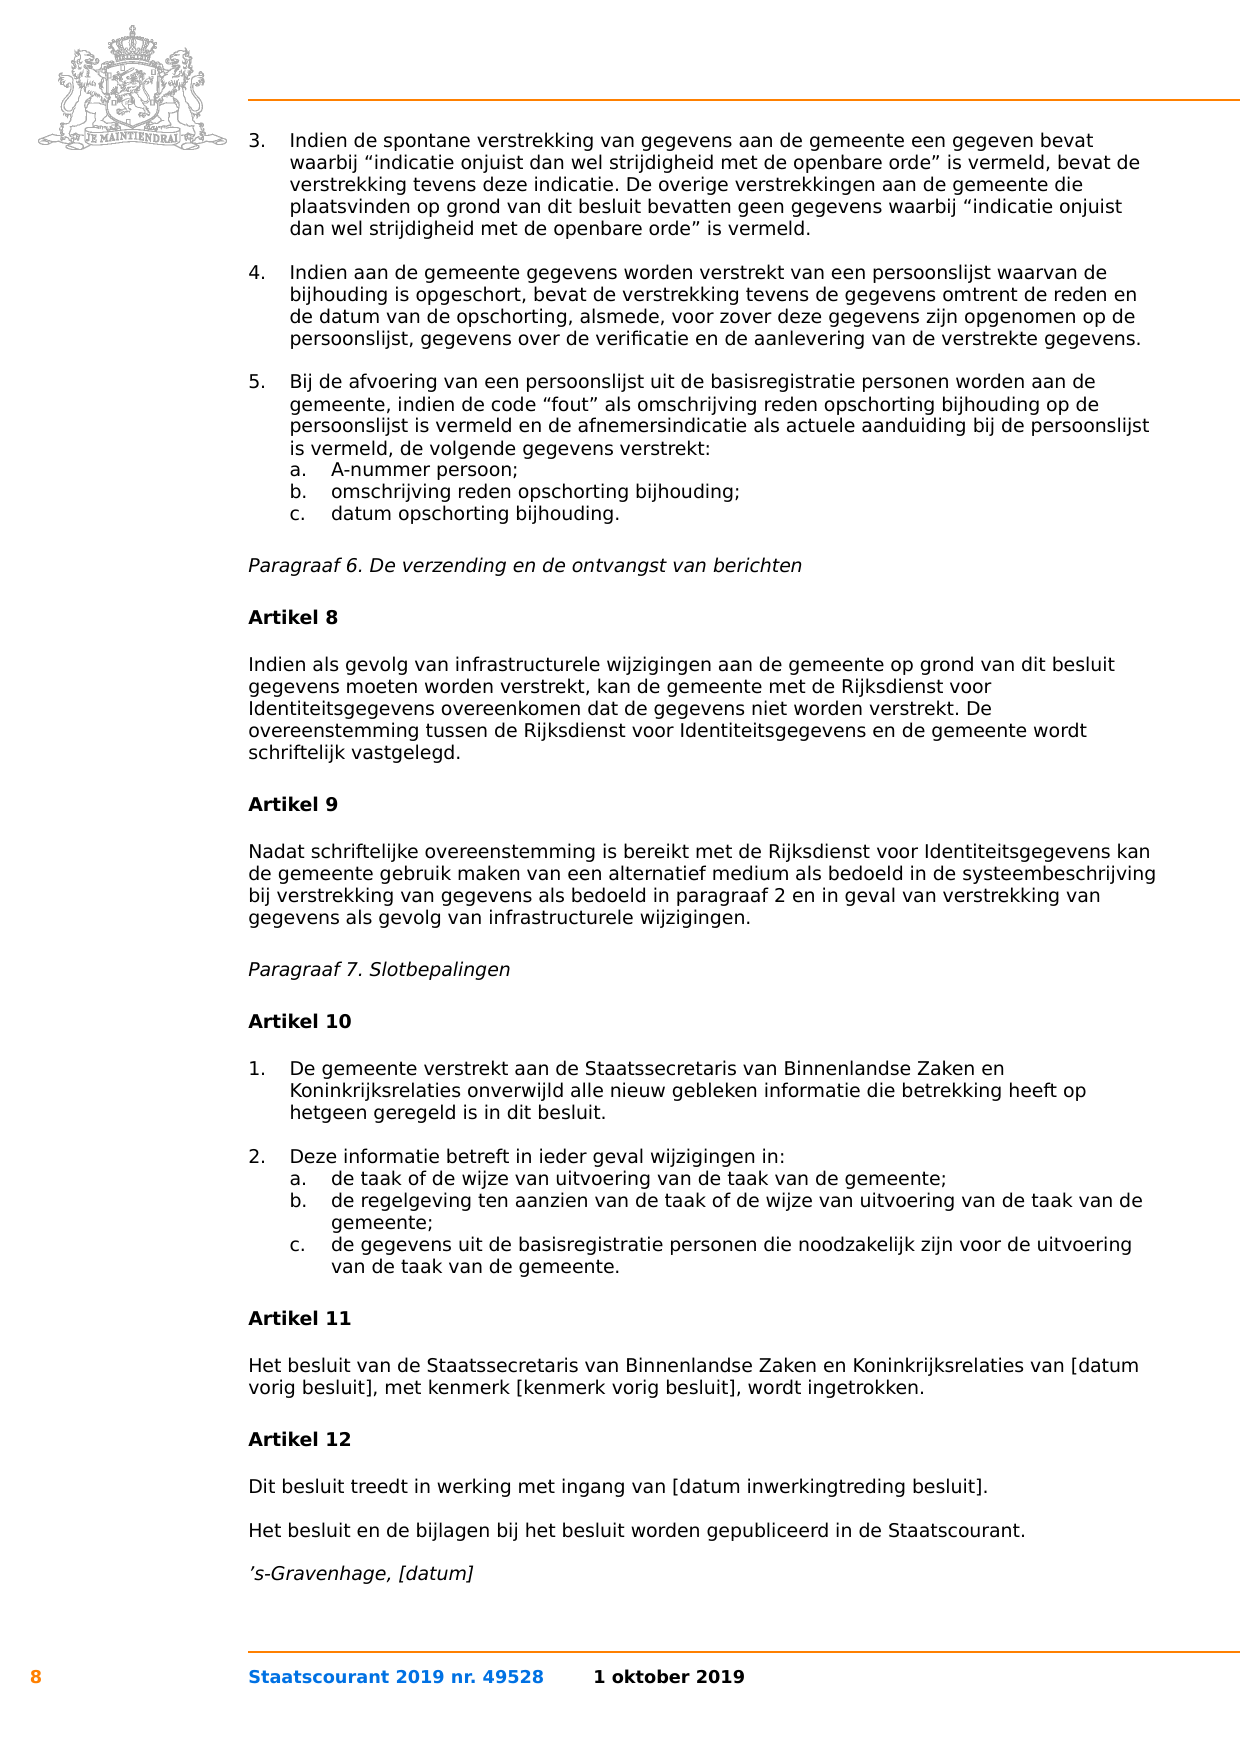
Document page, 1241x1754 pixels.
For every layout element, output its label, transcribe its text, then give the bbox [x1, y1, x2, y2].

text a. A-nummer persoon; [289, 459, 1163, 481]
subtitle Artikel 9 [248, 794, 1163, 816]
subtitle Artikel 10 [248, 1011, 1163, 1033]
text 1. De gemeente verstrekt aan de Staatssecretaris van Binnenlandse Zaken en Koninkrijksrelaties onverwijld alle nieuw gebleken informatie die betrekking heeft op hetgeen geregeld is in dit besluit. [248, 1058, 1163, 1124]
text c. datum opschorting bijhouding. [289, 503, 1163, 525]
text Indien als gevolg van infrastructurele wijzigingen aan de gemeente op grond van dit besluit gegevens moeten worden verstrekt, kan de gemeente met de Rijksdienst voor Identiteitsgegevens overeenkomen dat de gegevens niet worden verstrekt. De overeenstemming tussen de Rijksdienst voor Identiteitsgegevens en de gemeente wordt schriftelijk vastgelegd. [248, 654, 1163, 764]
text a. de taak of de wijze van uitvoering van de taak van de gemeente; [289, 1168, 1163, 1190]
subtitle Paragraaf 6. De verzending en de ontvangst van berichten [248, 555, 1163, 577]
text 2. Deze informatie betreft in ieder geval wijzigingen in: [248, 1146, 1163, 1168]
subtitle Artikel 12 [248, 1429, 1163, 1451]
subtitle Artikel 11 [248, 1308, 1163, 1330]
text Het besluit en de bijlagen bij het besluit worden gepubliceerd in de Staatscourant. [248, 1519, 1163, 1541]
text Nadat schriftelijke overeenstemming is bereikt met de Rijksdienst voor Identiteitsgegevens kan de gemeente gebruik maken van een alternatief medium als bedoeld in de systeembeschrijving bij verstrekking van gegevens als bedoeld in paragraaf 2 en in geval van verstrekking van gegevens als gevolg van infrastructurele wijzigingen. [248, 841, 1163, 929]
text Het besluit van de Staatssecretaris van Binnenlandse Zaken en Koninkrijksrelaties van [datum vorig besluit], met kenmerk [kenmerk vorig besluit], wordt ingetrokken. [248, 1355, 1163, 1399]
subtitle Artikel 8 [248, 607, 1163, 629]
text b. de regelgeving ten aanzien van de taak of de wijze van uitvoering van de taak van de gemeente; [289, 1190, 1163, 1234]
text 5. Bij de afvoering van een persoonslijst uit de basisregistratie personen worden aan de gemeente, indien de code “fout” als omschrijving reden opschorting bijhouding op de persoonslijst is vermeld en de afnemersindicatie als actuele aanduiding bij de persoonslijst is vermeld, de volgende gegevens verstrekt: [248, 371, 1163, 459]
text 4. Indien aan de gemeente gegevens worden verstrekt van een persoonslijst waarvan de bijhouding is opgeschort, bevat de verstrekking tevens de gegevens omtrent de reden en de datum van de opschorting, alsmede, voor zover deze gegevens zijn opgenomen op de persoonslijst, gegevens over de verificatie en de aanlevering van de verstrekte gegevens. [248, 262, 1163, 349]
picture [38, 25, 227, 150]
text b. omschrijving reden opschorting bijhouding; [289, 481, 1163, 503]
text Dit besluit treedt in werking met ingang van [datum inwerkingtreding besluit]. [248, 1476, 1163, 1498]
subtitle Paragraaf 7. Slotbepalingen [248, 959, 1163, 981]
text ’s-Gravenhage, [datum] [248, 1563, 1163, 1585]
text c. de gegevens uit de basisregistratie personen die noodzakelijk zijn voor de uitvoering van de taak van de gemeente. [289, 1234, 1163, 1278]
text 3. Indien de spontane verstrekking van gegevens aan de gemeente een gegeven bevat waarbij “indicatie onjuist dan wel strijdigheid met de openbare orde” is vermeld, bevat de verstrekking tevens deze indicatie. De overige verstrekkingen aan de gemeente die plaatsvinden op grond van dit besluit bevatten geen gegevens waarbij “indicatie onjuist dan wel strijdigheid met de openbare orde” is vermeld. [248, 130, 1163, 240]
